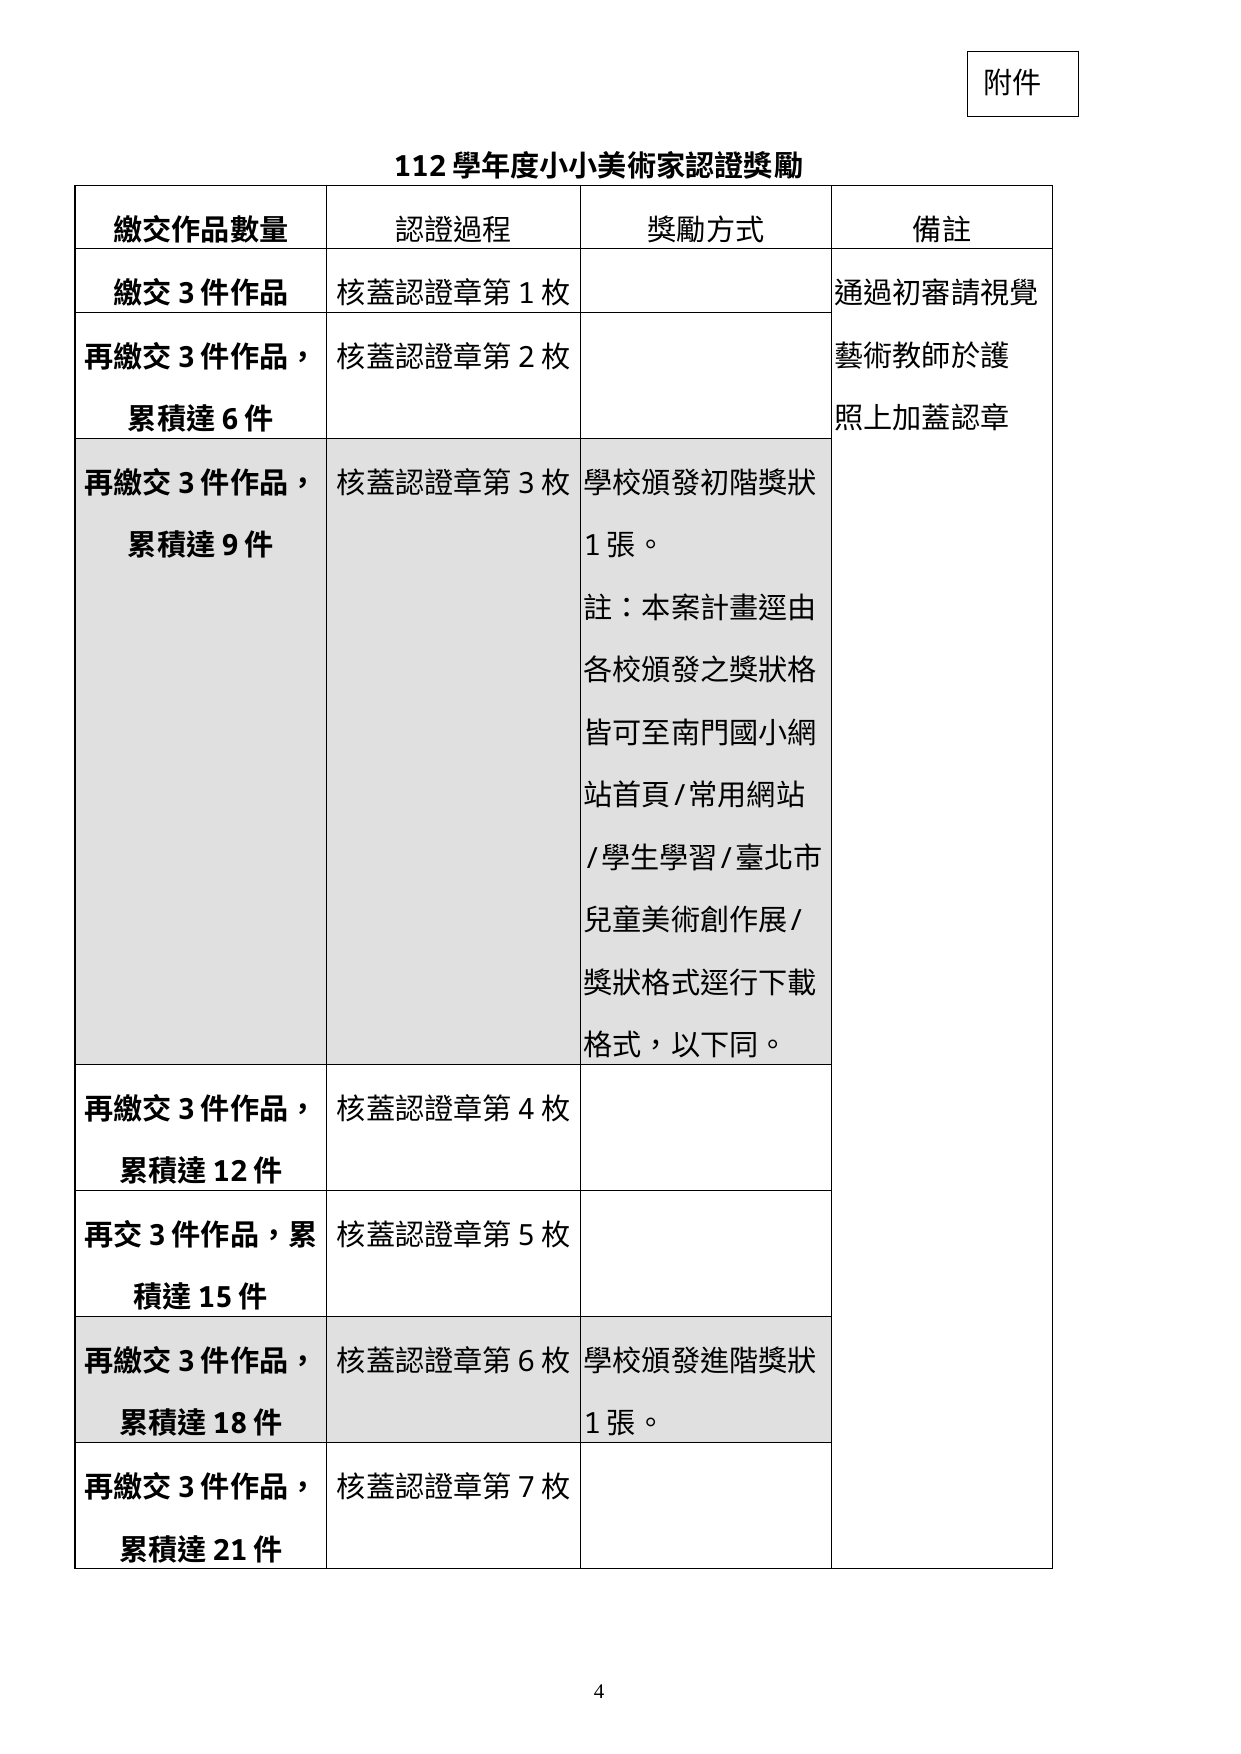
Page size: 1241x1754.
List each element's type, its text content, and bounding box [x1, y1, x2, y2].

table_cell 核蓋認證章第1枚 [327, 249, 580, 312]
text 112學年度小小美術家認證獎勵 [75, 122, 1122, 185]
table_cell 再繳交3件作品，累積達9件 [76, 439, 326, 1064]
table_cell [581, 1443, 831, 1568]
table_cell [581, 313, 831, 438]
table_cell 核蓋認證章第3枚 [327, 439, 580, 1064]
table_cell 繳交3件作品 [76, 249, 326, 312]
table_cell [1053, 248, 1057, 312]
table_header 獎勵方式 [581, 186, 831, 248]
table_cell [1053, 1064, 1057, 1190]
table_cell 核蓋認證章第6枚 [327, 1317, 580, 1442]
table_cell 再繳交3件作品，累積達18件 [76, 1317, 326, 1442]
table_cell 通過初審請視覺藝術教師於護 照上加蓋認章 [832, 249, 1052, 1568]
table_cell 再繳交3件作品，累積達6件 [76, 313, 326, 438]
table_cell 學校頒發初階獎狀1張。 註：本案計畫逕由各校頒發之獎狀格皆可至南門國小網站首頁/常用網站 /學生學習/臺北市兒童美術創作展/ 獎狀格式逕行下載格式，以下同。 [581, 439, 831, 1064]
table_cell 再交3件作品，累積達15件 [76, 1191, 326, 1316]
table_cell [581, 1065, 831, 1190]
table_cell 再繳交3件作品，累積達12件 [76, 1065, 326, 1190]
table_cell [1053, 312, 1057, 438]
text 112學年度小小美術家認證獎勵 [968, 52, 1078, 116]
table_cell [1053, 438, 1057, 1064]
table_header [1053, 185, 1057, 248]
table_cell [1053, 1316, 1057, 1442]
table_cell 核蓋認證章第2枚 [327, 313, 580, 438]
table_header 繳交作品數量 [76, 186, 326, 248]
table_cell [581, 1191, 831, 1316]
table_cell [1053, 1442, 1057, 1568]
table_cell 核蓋認證章第4枚 [327, 1065, 580, 1190]
table_cell 再繳交3件作品，累積達21件 [76, 1443, 326, 1568]
table_cell [581, 249, 831, 312]
table_cell 核蓋認證章第5枚 [327, 1191, 580, 1316]
text 附件1 [983, 59, 1063, 108]
table_header 認證過程 [327, 186, 580, 248]
table_cell 學校頒發進階獎狀1張。 [581, 1317, 831, 1442]
table_cell 核蓋認證章第7枚 [327, 1443, 580, 1568]
table_header 備註 [832, 186, 1052, 248]
table_cell [1053, 1190, 1057, 1316]
